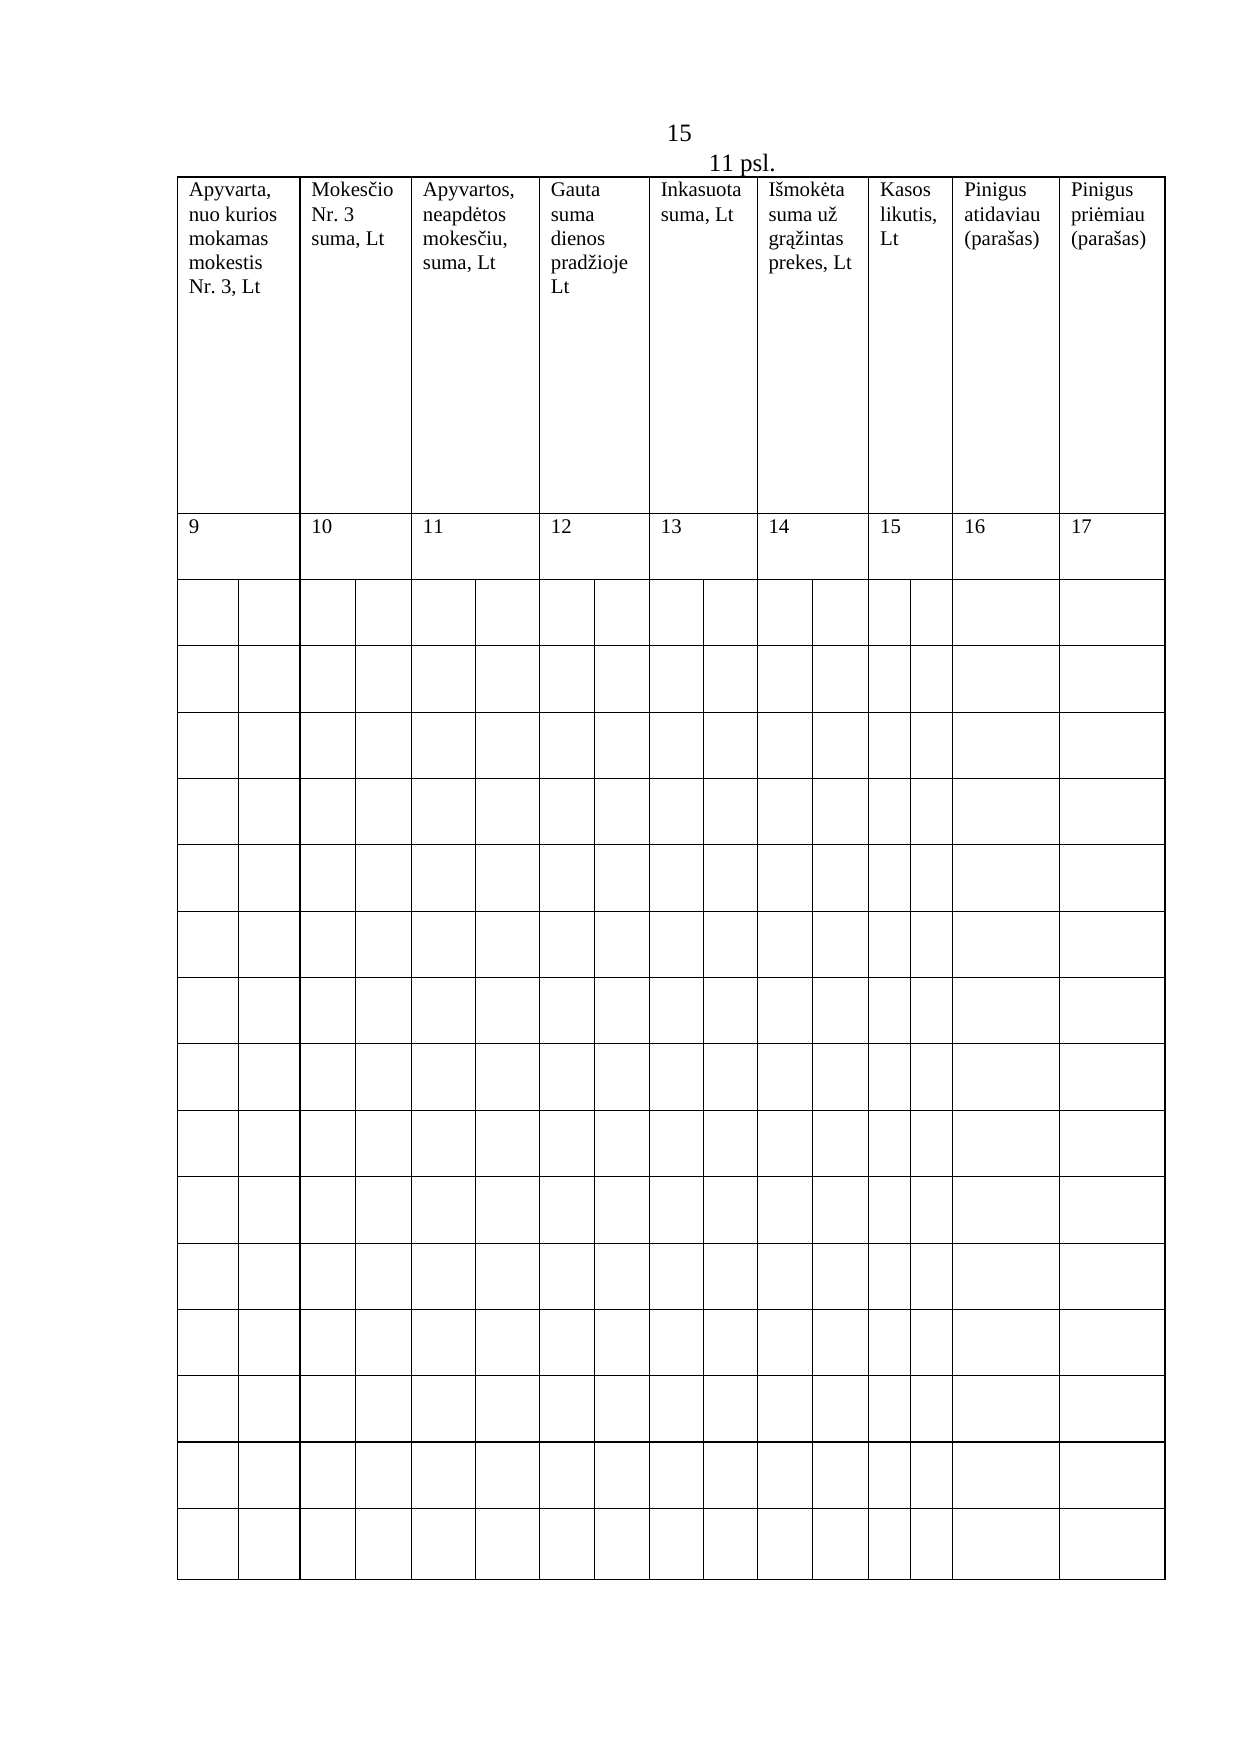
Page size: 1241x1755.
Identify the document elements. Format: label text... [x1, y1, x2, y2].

table_cell [178, 1244, 238, 1309]
table_cell 14 [758, 514, 868, 579]
table_cell [239, 1376, 299, 1441]
table_cell [178, 713, 238, 778]
table_cell [178, 779, 238, 844]
table_cell 13 [650, 514, 757, 579]
table_cell [178, 646, 238, 712]
table_cell [1060, 580, 1164, 645]
table_cell [595, 845, 649, 911]
table_cell [813, 1111, 868, 1176]
table_cell [704, 713, 757, 778]
table_cell [1060, 713, 1164, 778]
table_cell [869, 1509, 910, 1578]
table_cell [476, 1177, 539, 1242]
table_cell [412, 845, 475, 911]
table_cell [301, 1443, 355, 1508]
table_cell [650, 912, 703, 977]
table_cell [239, 779, 299, 844]
table_cell 15 [869, 514, 952, 579]
table_cell [650, 1177, 703, 1242]
table_cell 11 [412, 514, 539, 579]
table_cell [704, 1177, 757, 1242]
table_cell [356, 912, 411, 977]
table_cell [356, 713, 411, 778]
table_cell [476, 1509, 539, 1578]
table_cell [239, 1044, 299, 1110]
table_cell [911, 978, 952, 1043]
table_cell [239, 1443, 299, 1508]
table_cell [704, 1376, 757, 1441]
table_cell [540, 978, 594, 1043]
table_cell [953, 1111, 1059, 1176]
table_cell [704, 845, 757, 911]
table_cell [595, 1509, 649, 1578]
table_cell [704, 1443, 757, 1508]
table_cell [356, 845, 411, 911]
table_cell [1060, 1044, 1164, 1110]
table_header Išmokėta suma už grąžintas prekes, Lt [758, 178, 868, 512]
table_cell [356, 1177, 411, 1242]
table_cell [953, 978, 1059, 1043]
table_cell [704, 580, 757, 645]
table_cell [540, 646, 594, 712]
table_cell [758, 580, 812, 645]
table_cell [813, 1443, 868, 1508]
table_cell [476, 1310, 539, 1375]
table_cell [704, 1244, 757, 1309]
table_cell [239, 580, 299, 645]
table_cell [239, 978, 299, 1043]
table_cell [178, 1376, 238, 1441]
table_cell [540, 1310, 594, 1375]
table_cell [476, 713, 539, 778]
table_cell [178, 1443, 238, 1508]
table_cell [412, 713, 475, 778]
table_cell [869, 1310, 910, 1375]
table_cell [813, 1044, 868, 1110]
table_cell [412, 646, 475, 712]
table_cell [1060, 1310, 1164, 1375]
table_cell [953, 1177, 1059, 1242]
table_cell [758, 1310, 812, 1375]
table_cell [869, 1111, 910, 1176]
table_cell [813, 912, 868, 977]
table_cell [301, 1244, 355, 1309]
table_cell 9 [178, 514, 299, 579]
table_cell [911, 845, 952, 911]
table_cell [356, 1376, 411, 1441]
table_cell [650, 580, 703, 645]
table_cell [813, 1177, 868, 1242]
table_cell [595, 1376, 649, 1441]
table_cell [1060, 1111, 1164, 1176]
table_cell [412, 580, 475, 645]
table_cell [911, 1244, 952, 1309]
table_cell [813, 1509, 868, 1578]
table_header Mokesčio Nr. 3 suma, Lt [301, 178, 411, 512]
table_cell [953, 713, 1059, 778]
table_cell [869, 1044, 910, 1110]
table_cell [650, 713, 703, 778]
table_cell [953, 845, 1059, 911]
table_cell [540, 713, 594, 778]
table_cell [650, 779, 703, 844]
table_cell [540, 1443, 594, 1508]
table_cell [356, 978, 411, 1043]
table_cell [540, 1509, 594, 1578]
table_cell [301, 646, 355, 712]
table_cell [412, 1177, 475, 1242]
table_cell [239, 1177, 299, 1242]
table_cell [301, 845, 355, 911]
table_header Pinigus atidaviau (parašas) [953, 178, 1059, 512]
table_cell [911, 646, 952, 712]
table_cell [540, 1244, 594, 1309]
table_cell [869, 713, 910, 778]
table_cell [356, 1044, 411, 1110]
table_cell [595, 1244, 649, 1309]
table_cell [911, 1111, 952, 1176]
table_cell [911, 580, 952, 645]
table_cell [813, 978, 868, 1043]
table_cell [869, 1443, 910, 1508]
table_cell [178, 1177, 238, 1242]
table_header Inkasuota suma, Lt [650, 178, 757, 512]
table_header Apyvarta, nuo kurios mokamas mokestis Nr. 3, Lt [178, 178, 299, 512]
table_cell [704, 978, 757, 1043]
table_cell [356, 779, 411, 844]
table_cell [356, 580, 411, 645]
table_cell [953, 646, 1059, 712]
table_cell [412, 779, 475, 844]
table_cell [1060, 1244, 1164, 1309]
table_cell [953, 912, 1059, 977]
table_cell [301, 1376, 355, 1441]
table_cell [239, 1244, 299, 1309]
table_cell [911, 1177, 952, 1242]
table_cell [1060, 646, 1164, 712]
table_cell [412, 1310, 475, 1375]
table_cell [540, 912, 594, 977]
table_cell [476, 978, 539, 1043]
table_cell [704, 1310, 757, 1375]
table_cell [813, 580, 868, 645]
table_cell [476, 845, 539, 911]
table_cell [356, 1244, 411, 1309]
table_cell [704, 1509, 757, 1578]
table_cell [476, 779, 539, 844]
table_cell [595, 713, 649, 778]
table_cell [595, 779, 649, 844]
table_cell [595, 978, 649, 1043]
table_cell [758, 646, 812, 712]
table_cell [650, 845, 703, 911]
table_cell [758, 1376, 812, 1441]
table_cell [911, 1044, 952, 1110]
table_cell [476, 912, 539, 977]
table_cell [758, 1509, 812, 1578]
table_cell [650, 646, 703, 712]
table_cell [813, 646, 868, 712]
table_cell [1060, 1443, 1164, 1508]
table_cell [704, 1044, 757, 1110]
table_cell [869, 580, 910, 645]
table_cell [356, 1509, 411, 1578]
table_cell [813, 779, 868, 844]
table_cell [239, 713, 299, 778]
table_cell [301, 713, 355, 778]
table_cell [595, 1177, 649, 1242]
table_cell [758, 1244, 812, 1309]
table_cell [758, 912, 812, 977]
table_cell [813, 1376, 868, 1441]
table_cell [758, 1044, 812, 1110]
table_cell [758, 1177, 812, 1242]
table_cell [356, 646, 411, 712]
table_cell [1060, 845, 1164, 911]
table_cell 12 [540, 514, 649, 579]
table_cell [356, 1310, 411, 1375]
table_cell [412, 1509, 475, 1578]
table_cell [650, 1310, 703, 1375]
table_cell [650, 1376, 703, 1441]
table_cell [869, 1244, 910, 1309]
table_cell [412, 1244, 475, 1309]
table_cell [595, 1443, 649, 1508]
table_cell [953, 1244, 1059, 1309]
table_cell [540, 1111, 594, 1176]
table_cell [412, 978, 475, 1043]
table_cell [1060, 779, 1164, 844]
table_cell [540, 1376, 594, 1441]
table_cell [476, 1111, 539, 1176]
table_cell [869, 646, 910, 712]
table_cell [1060, 1509, 1164, 1578]
table_cell [813, 713, 868, 778]
table_cell [476, 580, 539, 645]
table_cell [301, 1044, 355, 1110]
table_cell [178, 978, 238, 1043]
table_cell [178, 912, 238, 977]
table_cell [540, 779, 594, 844]
table_cell [540, 1044, 594, 1110]
table_cell [178, 1044, 238, 1110]
table_cell [758, 1111, 812, 1176]
table_cell 10 [301, 514, 411, 579]
table_cell [412, 1111, 475, 1176]
table_cell [178, 580, 238, 645]
table_cell [650, 978, 703, 1043]
table_cell [356, 1443, 411, 1508]
table_cell [301, 779, 355, 844]
table_cell [239, 646, 299, 712]
table_cell [301, 1111, 355, 1176]
table_cell [911, 1509, 952, 1578]
table_cell [301, 912, 355, 977]
table_cell [911, 1310, 952, 1375]
table_cell [869, 1177, 910, 1242]
table_cell [813, 1244, 868, 1309]
table_cell [239, 845, 299, 911]
table_cell [911, 912, 952, 977]
table_cell [178, 1509, 238, 1578]
table_cell [476, 646, 539, 712]
table_cell [595, 912, 649, 977]
table_cell [758, 845, 812, 911]
table_cell [595, 580, 649, 645]
table_cell [540, 580, 594, 645]
table_cell [540, 845, 594, 911]
table_cell [650, 1044, 703, 1110]
table_header Gauta suma dienos pradžioje Lt [540, 178, 649, 512]
table_cell 16 [953, 514, 1059, 579]
table_cell [595, 1044, 649, 1110]
table_cell [239, 1509, 299, 1578]
table_cell [758, 779, 812, 844]
table_cell [758, 978, 812, 1043]
table_cell [540, 1177, 594, 1242]
table_cell [1060, 978, 1164, 1043]
table_cell [412, 1443, 475, 1508]
table_cell [869, 978, 910, 1043]
table_cell 17 [1060, 514, 1164, 579]
table_cell [476, 1376, 539, 1441]
table_cell [178, 1310, 238, 1375]
table_cell [1060, 1376, 1164, 1441]
table_cell [650, 1111, 703, 1176]
text 11 psl. [177, 148, 1181, 176]
table_cell [595, 1111, 649, 1176]
table_cell [911, 1376, 952, 1441]
table_cell [412, 1044, 475, 1110]
table_cell [953, 1376, 1059, 1441]
table_cell [758, 1443, 812, 1508]
table_cell [239, 1310, 299, 1375]
table_header Kasos likutis, Lt [869, 178, 952, 512]
table_cell [301, 1310, 355, 1375]
table_cell [178, 1111, 238, 1176]
table_cell [869, 912, 910, 977]
table_cell [650, 1509, 703, 1578]
table_cell [239, 912, 299, 977]
table_cell [595, 646, 649, 712]
table_cell [953, 779, 1059, 844]
table_cell [911, 1443, 952, 1508]
table_cell [953, 1310, 1059, 1375]
table_cell [758, 713, 812, 778]
table_header Apyvartos, neapdėtos mokesčiu, suma, Lt [412, 178, 539, 512]
table_cell [1060, 1177, 1164, 1242]
table_cell [412, 1376, 475, 1441]
table_cell [953, 580, 1059, 645]
table_cell [704, 779, 757, 844]
table_header Pinigus priėmiau (parašas) [1060, 178, 1164, 512]
table_cell [178, 845, 238, 911]
table_cell [595, 1310, 649, 1375]
table_cell [476, 1443, 539, 1508]
table_cell [953, 1509, 1059, 1578]
table_cell [911, 779, 952, 844]
table_cell [301, 1509, 355, 1578]
table_cell [301, 580, 355, 645]
table_cell [704, 912, 757, 977]
table_cell [650, 1244, 703, 1309]
table_cell [869, 779, 910, 844]
table_cell [953, 1044, 1059, 1110]
table_cell [704, 1111, 757, 1176]
table_cell [301, 1177, 355, 1242]
table_cell [869, 845, 910, 911]
table_cell [704, 646, 757, 712]
table_cell [356, 1111, 411, 1176]
table_cell [869, 1376, 910, 1441]
table_cell [911, 713, 952, 778]
table_cell [239, 1111, 299, 1176]
table_cell [301, 978, 355, 1043]
table_cell [813, 1310, 868, 1375]
table_cell [650, 1443, 703, 1508]
table_cell [813, 845, 868, 911]
table_cell [1060, 912, 1164, 977]
table_cell [476, 1244, 539, 1309]
table_cell [476, 1044, 539, 1110]
table_cell [412, 912, 475, 977]
table_cell [953, 1443, 1059, 1508]
